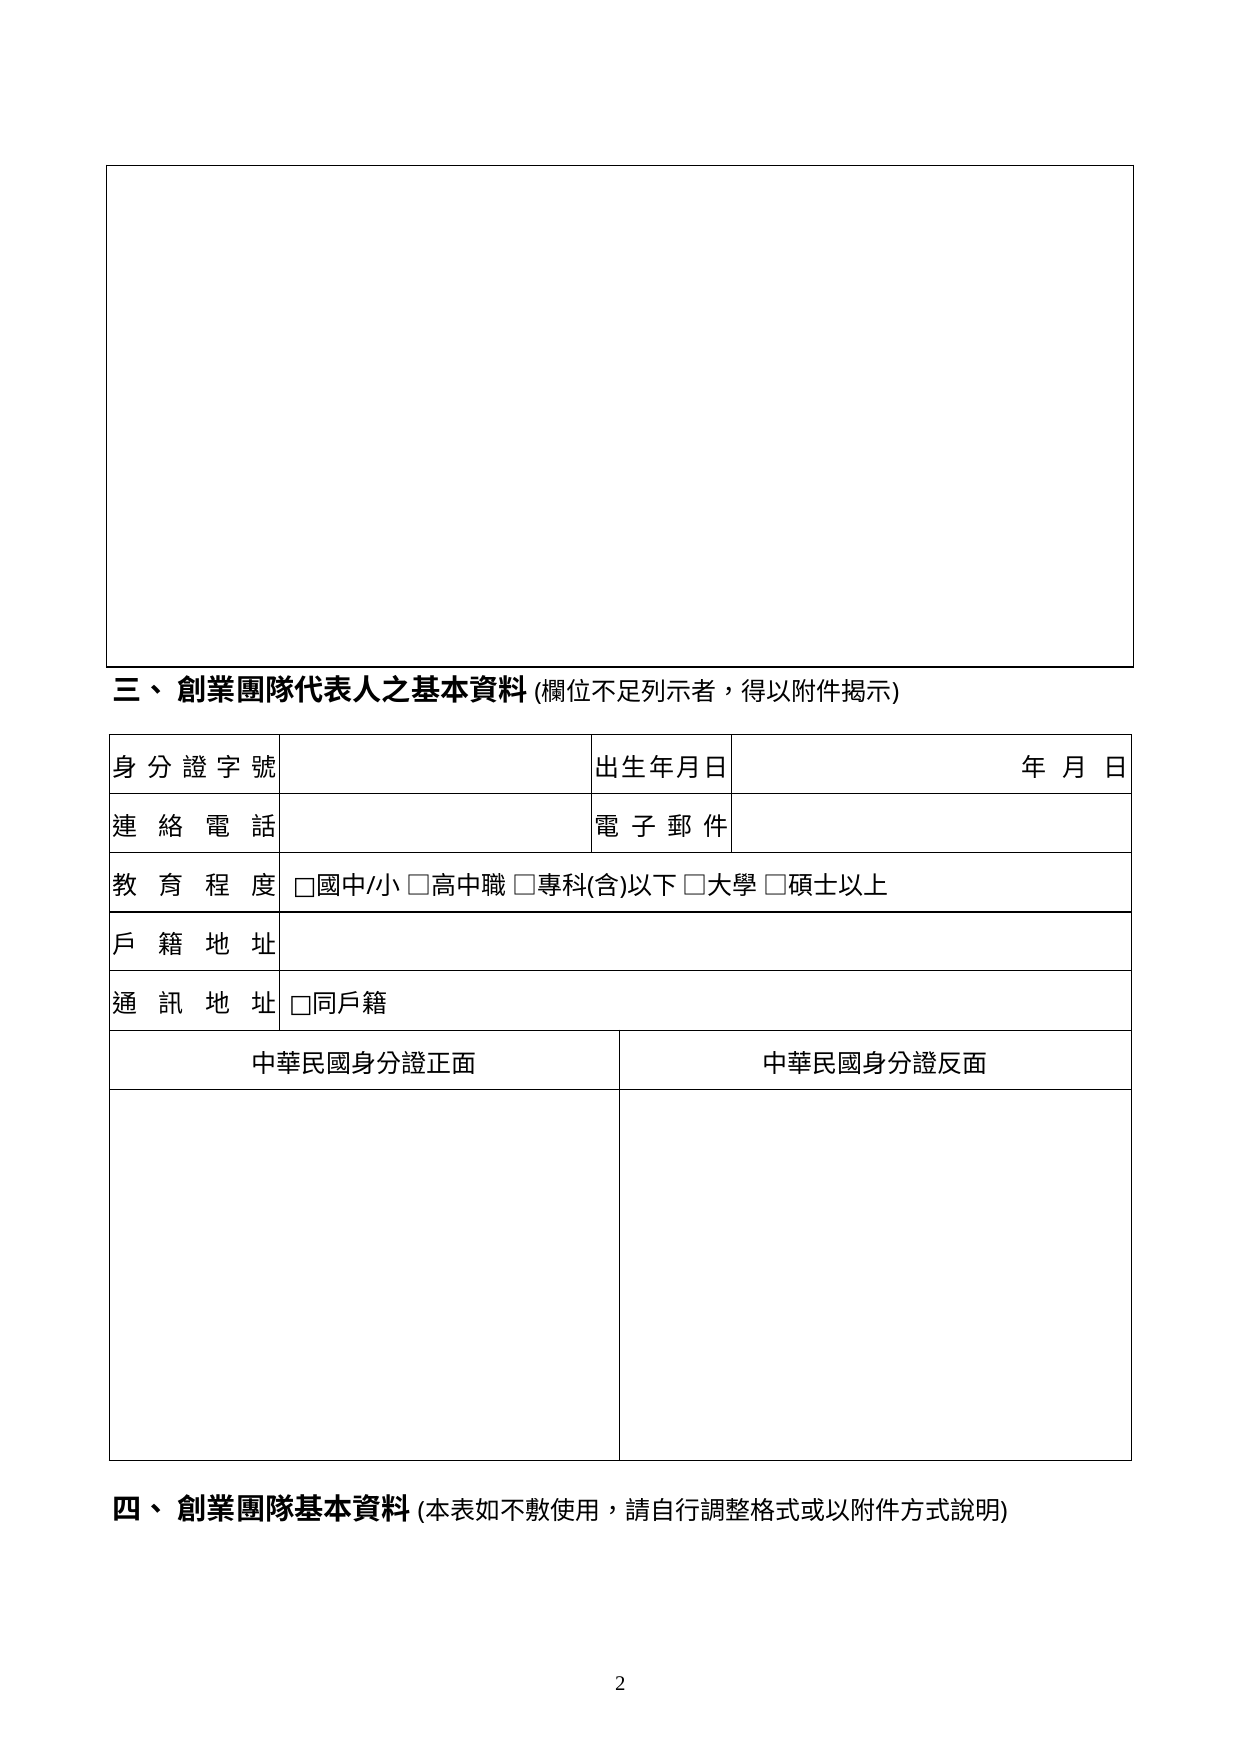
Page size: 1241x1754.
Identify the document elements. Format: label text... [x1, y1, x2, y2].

table_cell [732, 794, 1131, 852]
list 創業團隊基本資料 (本表如不敷使用，請自行調整格式或以附件方式說明) [112, 1486, 1128, 1528]
table_header 出生年月日 [592, 735, 731, 793]
table_cell 電子郵件 [592, 794, 731, 852]
table_header 年月日 [732, 735, 1131, 793]
table_header [107, 166, 1133, 666]
table_header 身分證字號 [110, 735, 279, 793]
table_cell [280, 794, 591, 852]
table_header [280, 735, 591, 793]
table_cell 通訊地址 [110, 971, 279, 1029]
list 創業團隊代表人之基本資料 (欄位不足列示者，得以附件揭示) [112, 668, 1128, 709]
table_cell 中華民國身分證正面 [110, 1031, 619, 1088]
table_cell 中華民國身分證反面 [620, 1031, 1131, 1088]
table_cell [280, 913, 1131, 970]
table_cell [620, 1090, 1131, 1460]
table_cell 戶籍地址 [110, 913, 279, 970]
table_cell 連絡電話 [110, 794, 279, 852]
table_cell 教育程度 [110, 853, 279, 911]
table_cell [110, 1090, 619, 1460]
table_cell □同戶籍 [280, 971, 1131, 1029]
table_cell □國中/小 □高中職 □專科(含)以下 □大學 □碩士以上 [280, 853, 1131, 911]
